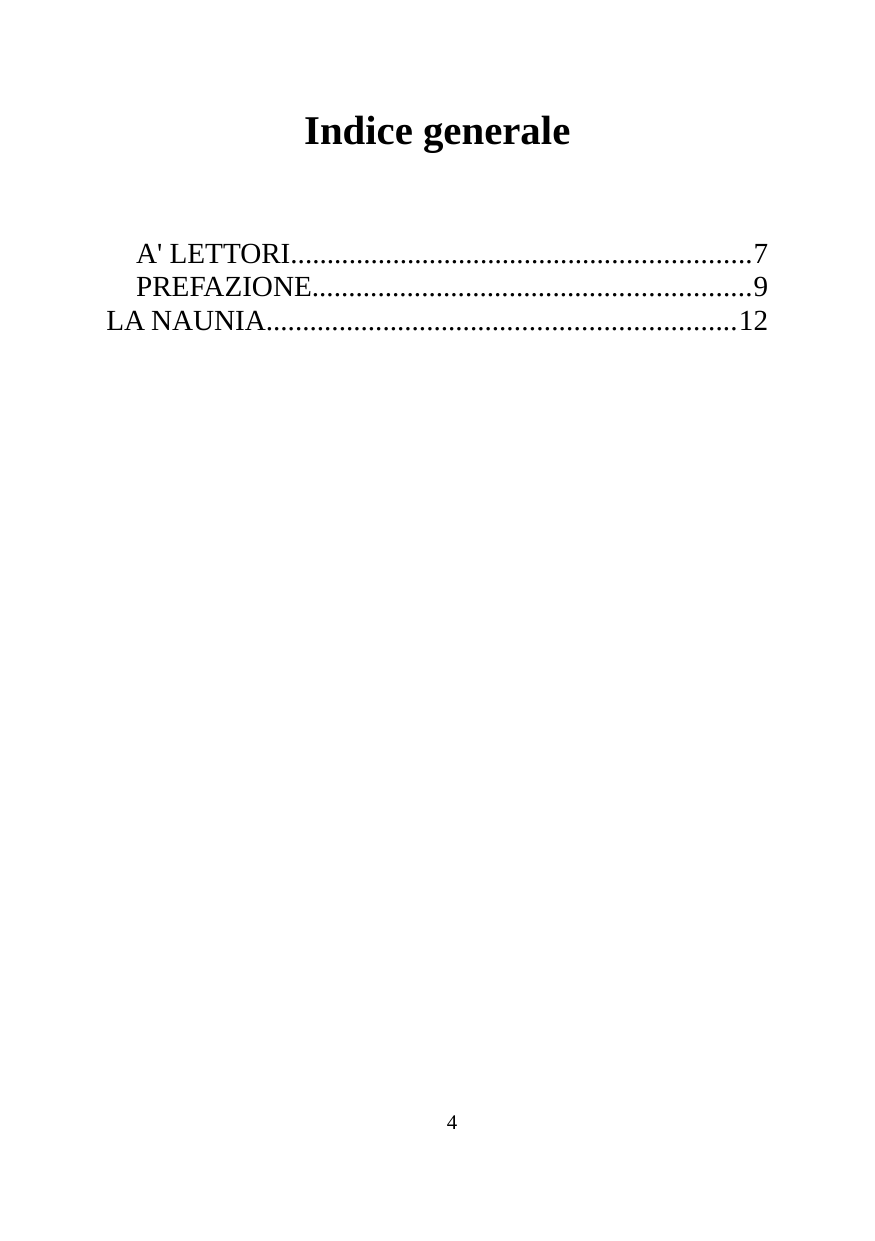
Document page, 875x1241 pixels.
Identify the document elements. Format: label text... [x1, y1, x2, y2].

text LA NAUNIA 12 [106, 303, 768, 337]
subtitle Indice generale [106, 106, 768, 153]
text PREFAZIONE 9 [136, 269, 768, 303]
text A' LETTORI 7 [136, 236, 768, 269]
